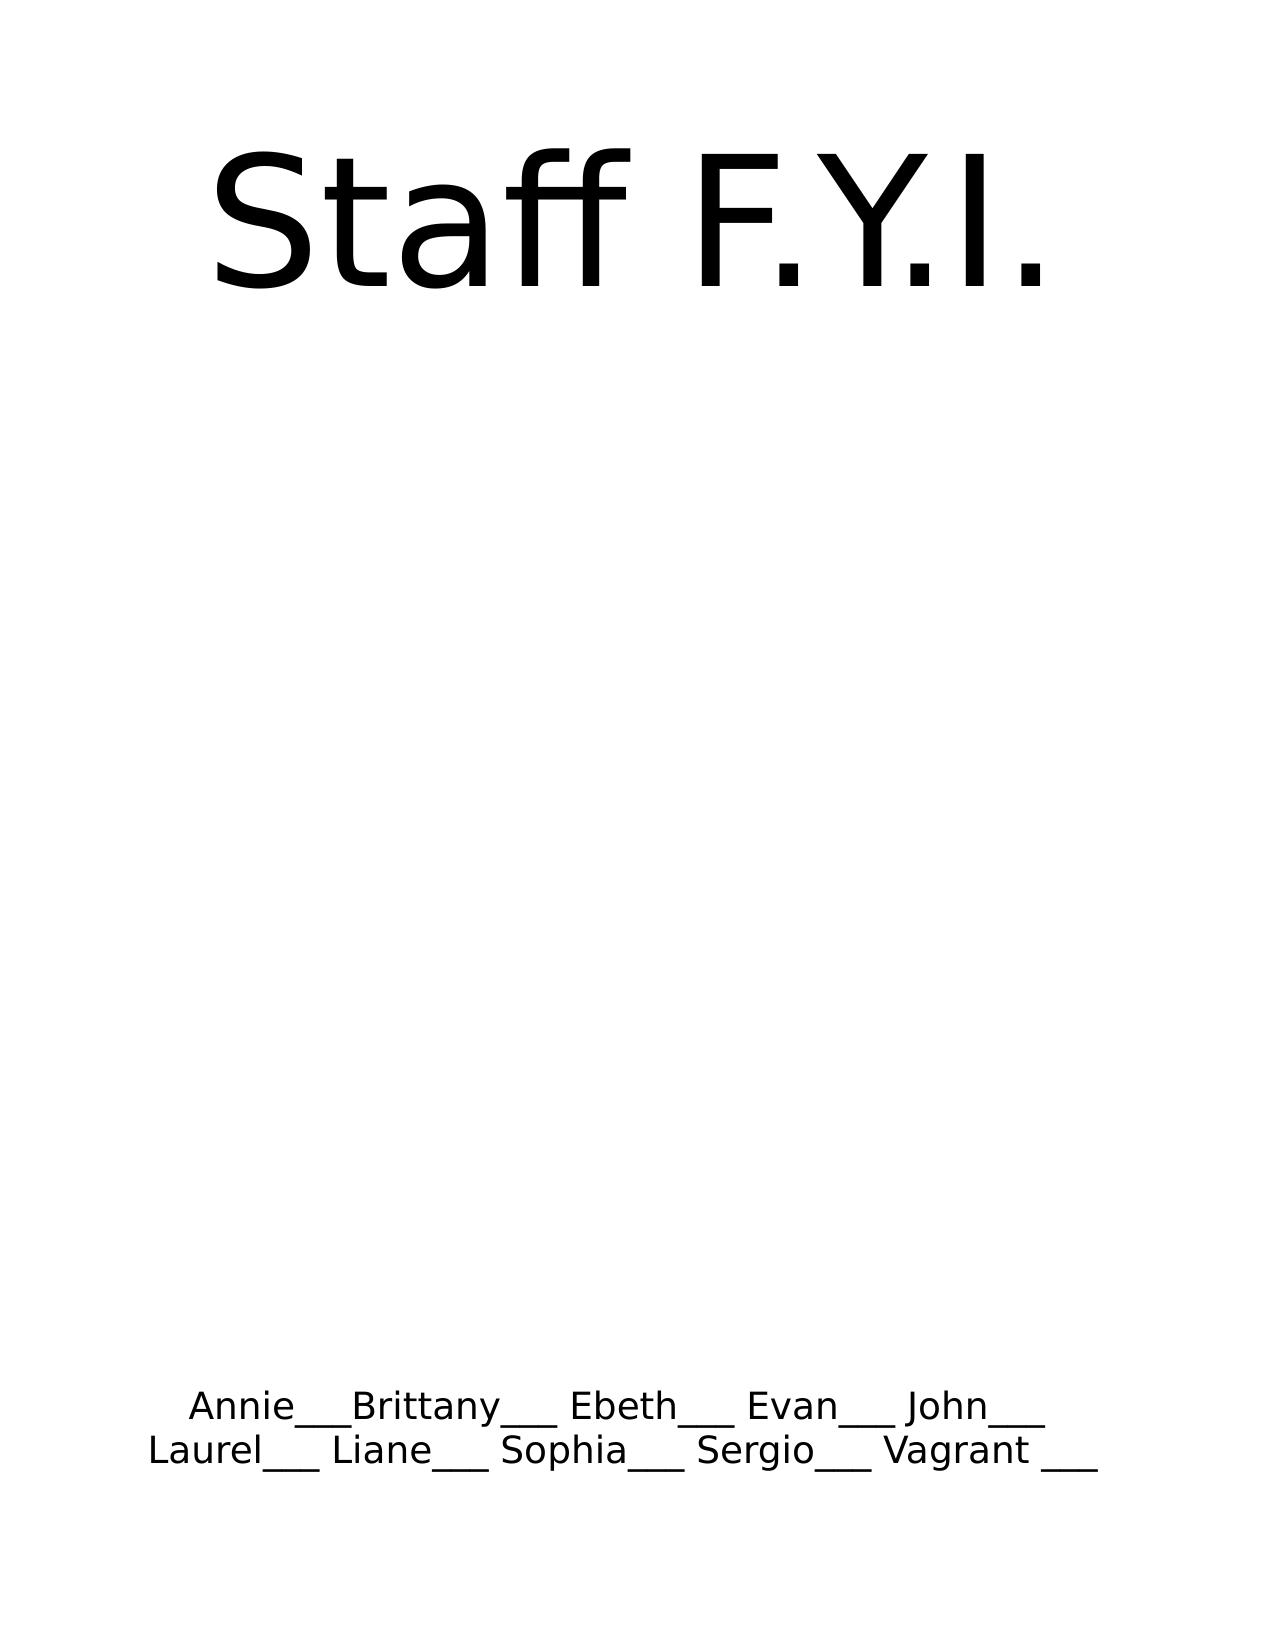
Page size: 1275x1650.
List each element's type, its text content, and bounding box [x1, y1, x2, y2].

text Staff F.Y.I. [87, 118, 1178, 482]
text Laurel___ Liane___ Sophia___ Sergio___ Vagrant ___ [87, 1429, 1158, 1472]
text Annie___Brittany___ Ebeth___ Evan___ John___ [87, 1385, 1158, 1429]
